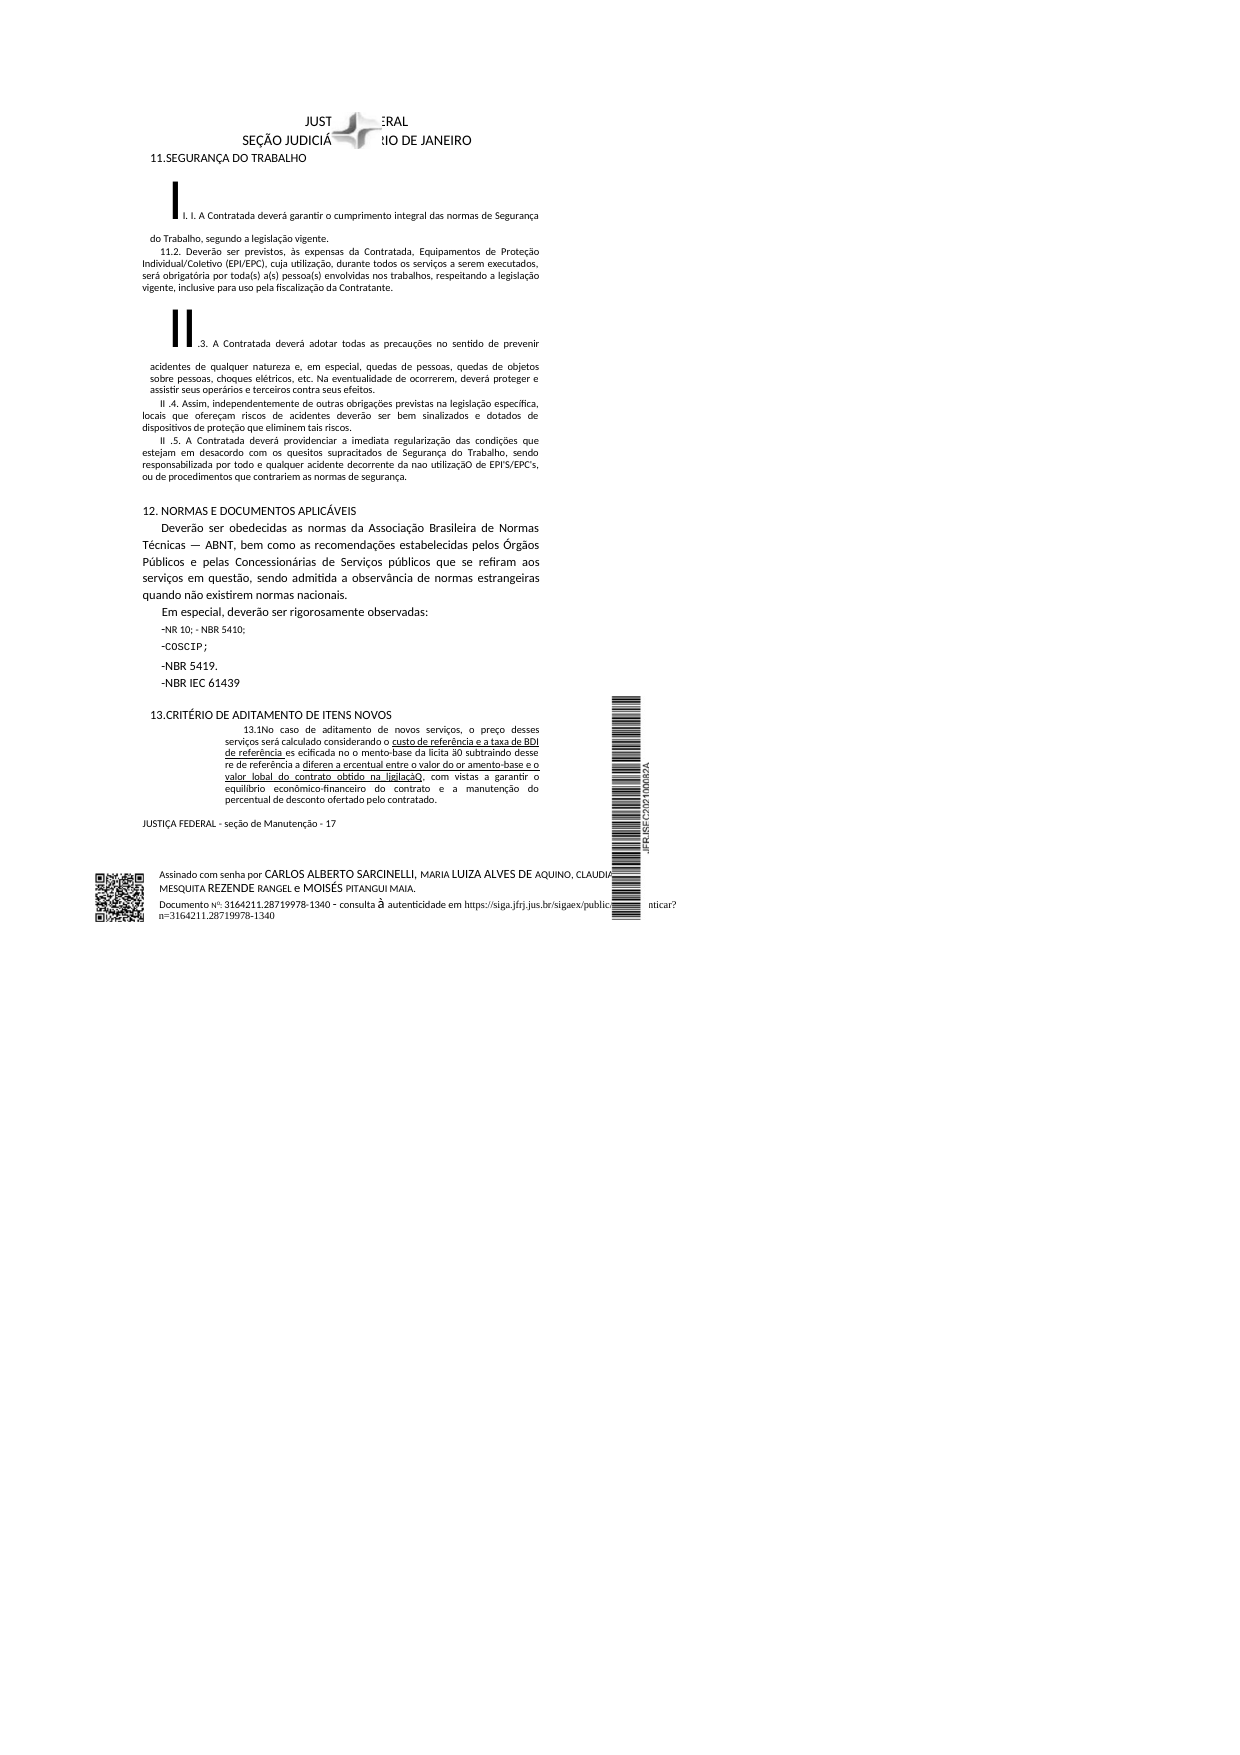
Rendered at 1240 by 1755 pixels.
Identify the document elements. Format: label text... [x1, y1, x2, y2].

list CRITÉRIO DE ADITAMENTO DE ITENS NOVOS [133, 707, 540, 722]
list NBR 5419. [143, 658, 540, 673]
text Em especial, deverão ser rigorosamente observadas: [162, 605, 540, 620]
text II .4. Assim, independentemente de outras obrigaçöes previstas na legislação específica, locais que ofereçam riscos de acidentes deverão ser bem sinalizados e dotados de dispositivos de proteçäo que eliminem tais riscos. [142, 398, 539, 433]
list SEGURANÇA DO TRABALHO [134, 150, 540, 165]
text II .5. A Contratada deverá providenciar a imediata regularização das condiçöes que estejam em desacordo com os quesitos supracitados de Segurança do Trabalho, sendo responsabilizada por todo e qualquer acidente decorrente da nao utilizaçäO de EPI'S/EPC's, ou de procedimentos que contrariem as normas de segurança. [142, 436, 539, 482]
text Deverão ser obedecidas as normas da Associação Brasileira de Normas Técnicas — ABNT, bem como as recomendações estabelecidas pelos Órgãos Públicos e pelas Concessionárias de Serviços públicos que se refiram aos serviços em questão, sendo admitida a observância de normas estrangeiras quando não existirem normas nacionais. [142, 520, 540, 603]
list .3. A Contratada deverá adotar todas as precauções no sentido de prevenir acidentes de qualquer natureza e, em especial, quedas de pessoas, quedas de objetos sobre pessoas, choques elétricos, etc. Na eventualidade de ocorrerem, deverá proteger e assistir seus operários e terceiros contra seus efeitos. [150, 296, 539, 396]
text 12. NORMAS E DOCUMENTOS APLICÁVEIS [142, 503, 540, 518]
list NR 10; - NBR 5410; [143, 622, 540, 636]
list I. I. A Contratada deverá garantir o cumprimento integral das normas de Segurança do Trabalho, segundo a legislação vigente. [150, 167, 539, 244]
list COSCIP; [143, 638, 540, 653]
text 11.2. Deverão ser previstos, às expensas da Contratada, Equipamentos de Proteçäo Individual/CoIetivo (EPI/EPC), cuja utilização, durante todos os serviços a serem executados, será obrigatória por toda(s) a(s) pessoa(s) envolvidas nos trabalhos, respeitando a legislação vigente, inclusive para uso pela fiscalização da Contratante. [142, 247, 539, 293]
list No caso de aditamento de novos serviços, o preço desses serviços será calculado considerando o custo de referência e a taxa de BDI de referência es ecificada no o mento-base da licita ä0 subtraindo desse re de referência a diferen a ercentual entre o valor do or amento-base e o valor lobal do contrato obtido na_ljgjlaçàQ, com vistas a garantir o equilíbrio econômico-financeiro do contrato e a manutenção do percentual de desconto ofertado pelo contratado. [150, 724, 539, 807]
text JUSTIÇA FEDERAL - seção de Manutenção - 17 [142, 818, 539, 830]
list NBR IEC 61439 [143, 675, 540, 691]
